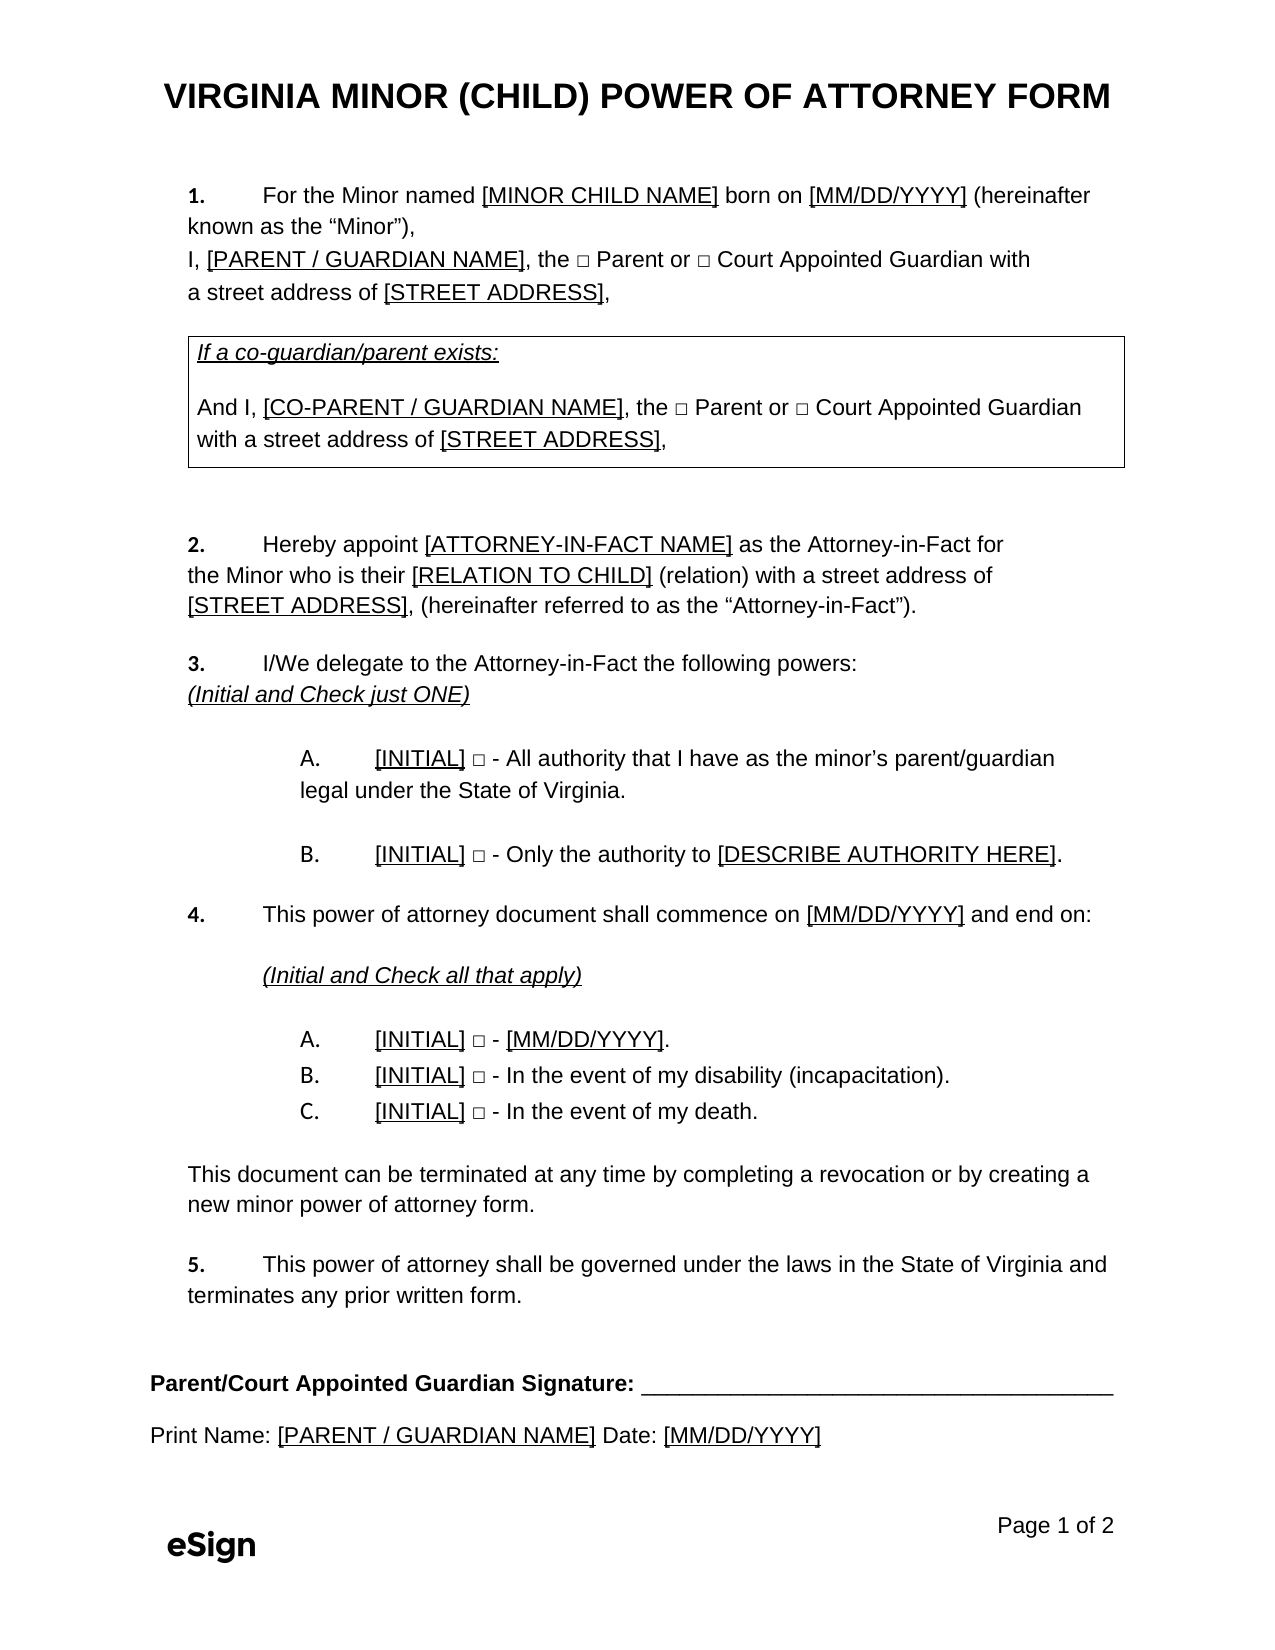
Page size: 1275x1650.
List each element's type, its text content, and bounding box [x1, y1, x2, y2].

list For the Minor named [MINOR CHILD NAME] born on [MM/DD/YYYY] (hereinafter known as the “Minor”), [187, 181, 1125, 239]
list [INITIAL] ☐ - In the event of my disability (incapacitation). [300, 1059, 1125, 1090]
list [INITIAL] ☐ - [MM/DD/YYYY]. [300, 1023, 1125, 1054]
list [STREET ADDRESS], (hereinafter referred to as the “Attorney-in-Fact”). [187, 592, 1125, 619]
list This document can be terminated at any time by completing a revocation or by creating a new minor power of attorney form. [187, 1161, 1125, 1217]
text VIRGINIA MINOR (CHILD) POWER OF ATTORNEY FORM [150, 75, 1125, 116]
list a street address of [STREET ADDRESS], [187, 279, 1125, 305]
list [INITIAL] ☐ - Only the authority to [DESCRIBE AUTHORITY HERE]. [300, 838, 1125, 869]
list I, [PARENT / GUARDIAN NAME], the ☐ Parent or ☐ Court Appointed Guardian with [187, 243, 1125, 274]
text Parent/Court Appointed Guardian Signature: _____________________________________ [150, 1370, 1122, 1396]
list [INITIAL] ☐ - In the event of my death. [300, 1095, 1125, 1126]
list And I, [CO-PARENT / GUARDIAN NAME], the ☐ Parent or ☐ Court Appointed Guardian with a street address of [STREET ADDRESS], [189, 388, 1124, 467]
list I/We delegate to the Attorney-in-Fact the following powers: [187, 649, 1125, 677]
list [INITIAL] ☐ - All authority that I have as the minor’s parent/guardian [300, 741, 1125, 773]
list If a co-guardian/parent exists: [189, 337, 1124, 365]
text Print Name: [PARENT / GUARDIAN NAME] Date: [MM/DD/YYYY] [150, 1422, 1122, 1449]
list Hereby appoint [ATTORNEY-IN-FACT NAME] as the Attorney-in-Fact for [187, 530, 1125, 558]
list the Minor who is their [RELATION TO CHILD] (relation) with a street address of [187, 562, 1125, 588]
text (Initial and Check just ONE) [150, 681, 1125, 707]
list This power of attorney shall be governed under the laws in the State of Virginia and terminates any prior written form. [187, 1250, 1125, 1308]
list This power of attorney document shall commence on [MM/DD/YYYY] and end on: [187, 900, 1125, 928]
text (Initial and Check all that apply) [225, 962, 1125, 989]
list legal under the State of Virginia. [300, 777, 1125, 804]
